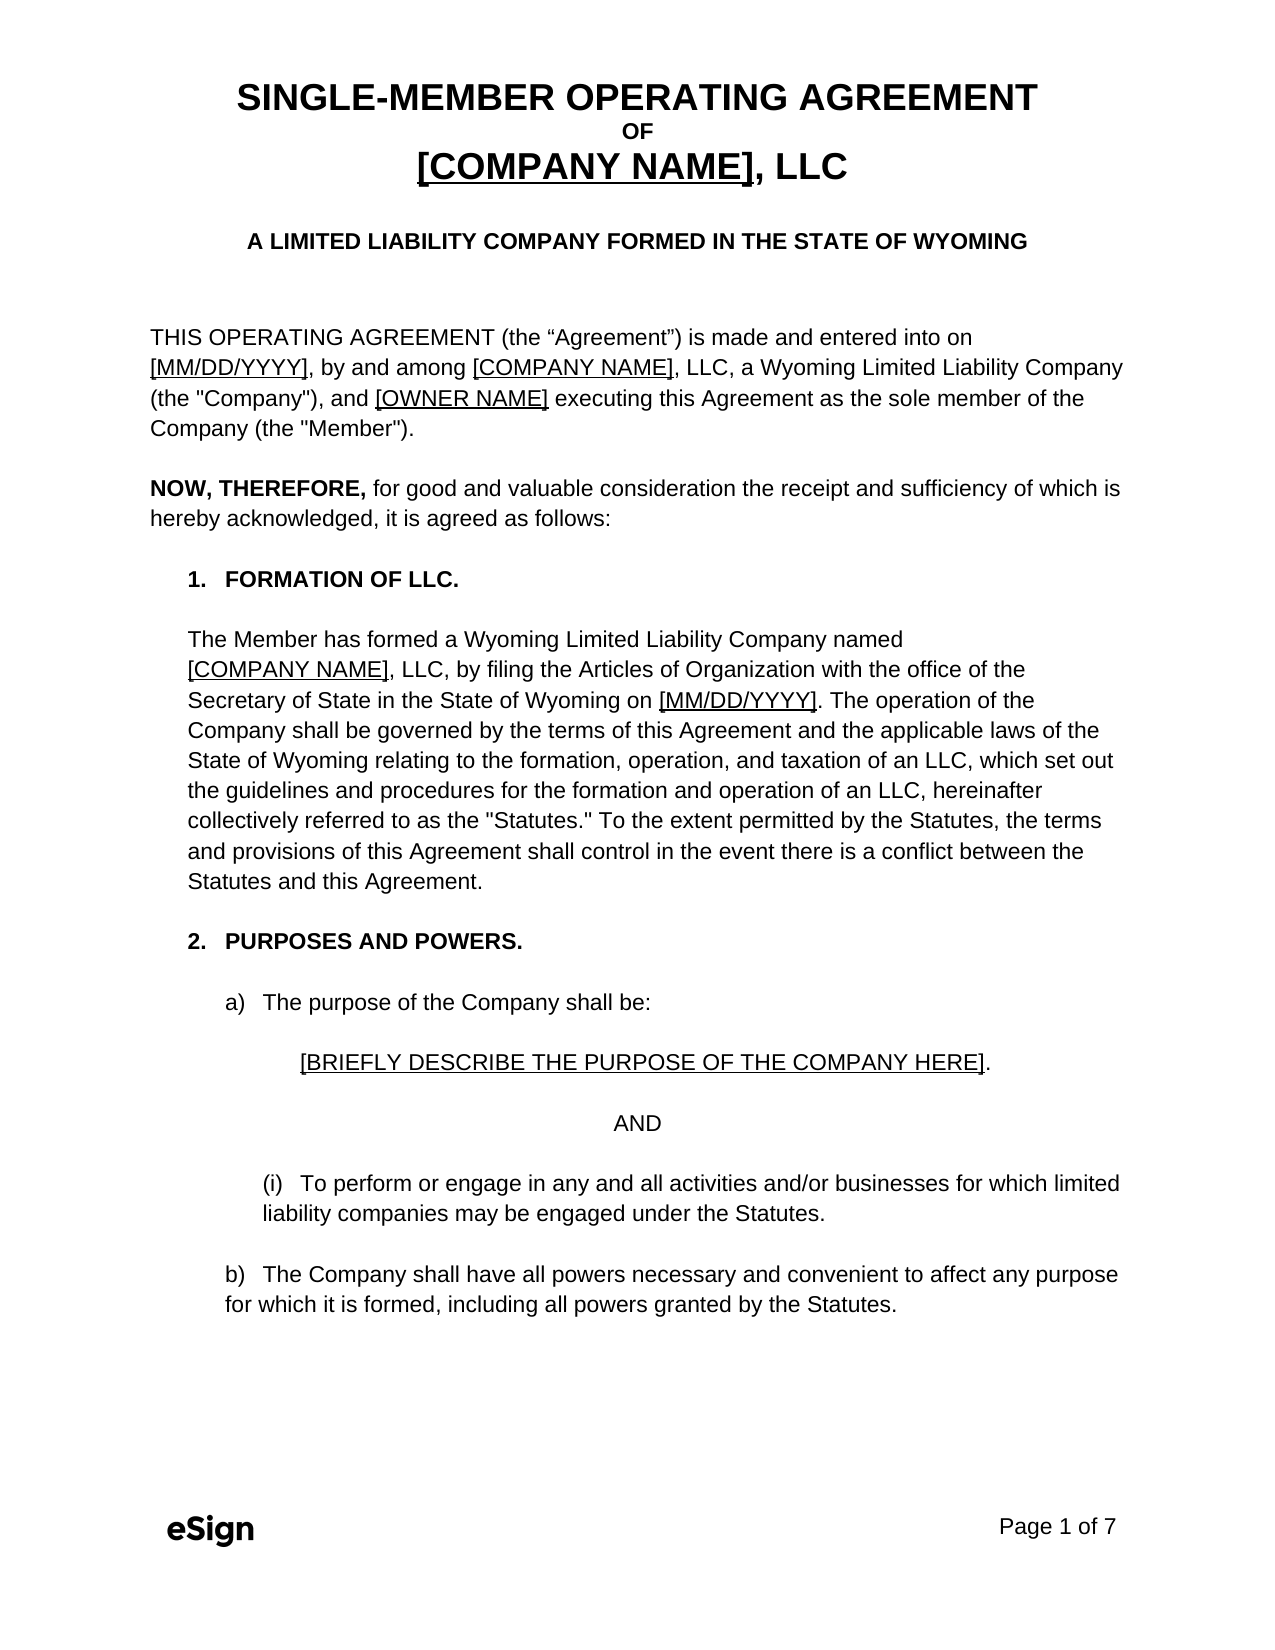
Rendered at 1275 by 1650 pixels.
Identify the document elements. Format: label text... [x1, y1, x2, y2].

text [BRIEFLY DESCRIBE THE PURPOSE OF THE COMPANY HERE]. [300, 1049, 1125, 1076]
text AND [150, 1109, 1125, 1136]
list FORMATION OF LLC. [187, 566, 1125, 622]
text OF [150, 118, 1125, 144]
list The purpose of the Company shall be: [225, 989, 1125, 1045]
list The Company shall have all powers necessary and convenient to affect any purpose for which it is formed, including all powers granted by the Statutes. [225, 1261, 1125, 1317]
text THIS OPERATING AGREEMENT (the “Agreement”) is made and entered into on [MM/DD/YYYY], by and among [COMPANY NAME], LLC, a Wyoming Limited Liability Company (the "Company"), and [OWNER NAME] executing this Agreement as the sole member of the Company (the "Member"). [150, 324, 1125, 441]
text The Member has formed a Wyoming Limited Liability Company named [187, 626, 1125, 653]
subtitle SINGLE-MEMBER OPERATING AGREEMENT [150, 75, 1125, 118]
text NOW, THEREFORE, for good and valuable consideration the receipt and sufficiency of which is hereby acknowledged, it is agreed as follows: [150, 475, 1125, 532]
list PURPOSES AND POWERS. [187, 928, 1125, 985]
text [COMPANY NAME], LLC, by filing the Articles of Organization with the office of the Secretary of State in the State of Wyoming on [MM/DD/YYYY]. The operation of the Company shall be governed by the terms of this Agreement and the applicable laws of the State of Wyoming relating to the formation, operation, and taxation of an LLC, which set out the guidelines and procedures for the formation and operation of an LLC, hereinafter collectively referred to as the "Statutes." To the extent permitted by the Statutes, the terms and provisions of this Agreement shall control in the event there is a conflict between the Statutes and this Agreement. [187, 656, 1125, 894]
text A LIMITED LIABILITY COMPANY FORMED IN THE STATE OF WYOMING [150, 228, 1125, 255]
text [COMPANY NAME], LLC [150, 144, 1125, 188]
list To perform or engage in any and all activities and/or businesses for which limited liability companies may be engaged under the Statutes. [262, 1170, 1125, 1227]
